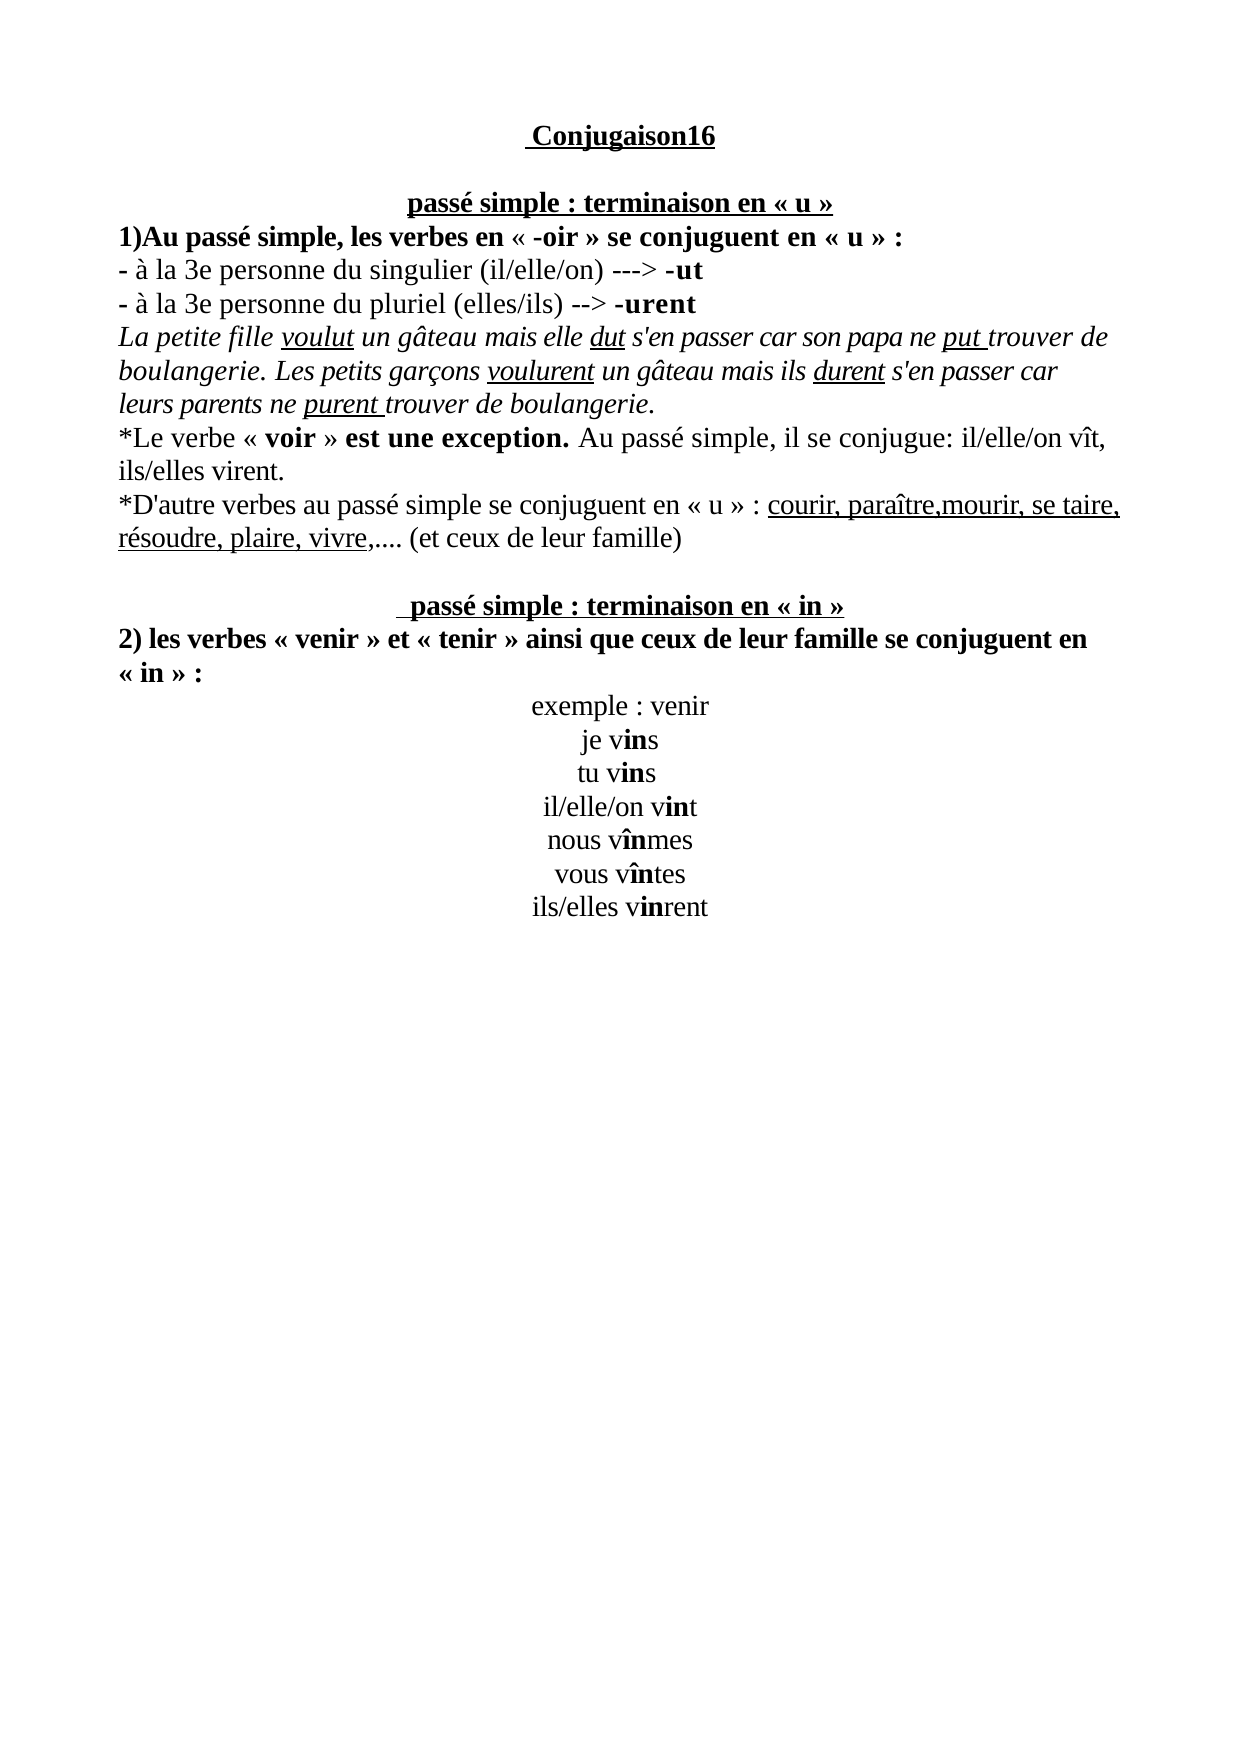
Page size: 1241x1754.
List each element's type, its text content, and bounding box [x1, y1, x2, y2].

text Conjugaison16 [118, 118, 1122, 152]
text exemple : venir [118, 688, 1122, 722]
text - à la 3e personne du singulier (il/elle/on) ---> -ut [118, 252, 1122, 286]
text 1)Au passé simple, les verbes en « -oir » se conjuguent en « u » : [118, 219, 1122, 252]
text nous vînmes [118, 822, 1122, 856]
text vous vîntes [118, 856, 1122, 889]
text je vins [118, 722, 1122, 755]
text passé simple : terminaison en « in » [118, 588, 1122, 621]
text ils/elles vinrent [118, 889, 1122, 923]
text La petite fille voulut un gâteau mais elle dut s'en passer car son papa ne put trouver de boulangerie. Les petits garçons voulurent un gâteau mais ils durent s'en passer car leurs parents ne purent trouver de boulangerie. [118, 319, 1122, 420]
text tu vins [118, 755, 1122, 789]
text - à la 3e personne du pluriel (elles/ils) --> -urent [118, 286, 1122, 319]
text *Le verbe « voir » est une exception. Au passé simple, il se conjugue: il/elle/on vît, ils/elles virent. [118, 420, 1122, 487]
text passé simple : terminaison en « u » [118, 185, 1122, 219]
text *D'autre verbes au passé simple se conjuguent en « u » : courir, paraître,mourir, se taire, résoudre, plaire, vivre,.... (et ceux de leur famille) [118, 487, 1122, 554]
text il/elle/on vint [118, 789, 1122, 822]
text 2) les verbes « venir » et « tenir » ainsi que ceux de leur famille se conjuguent en « in » : [118, 621, 1122, 688]
